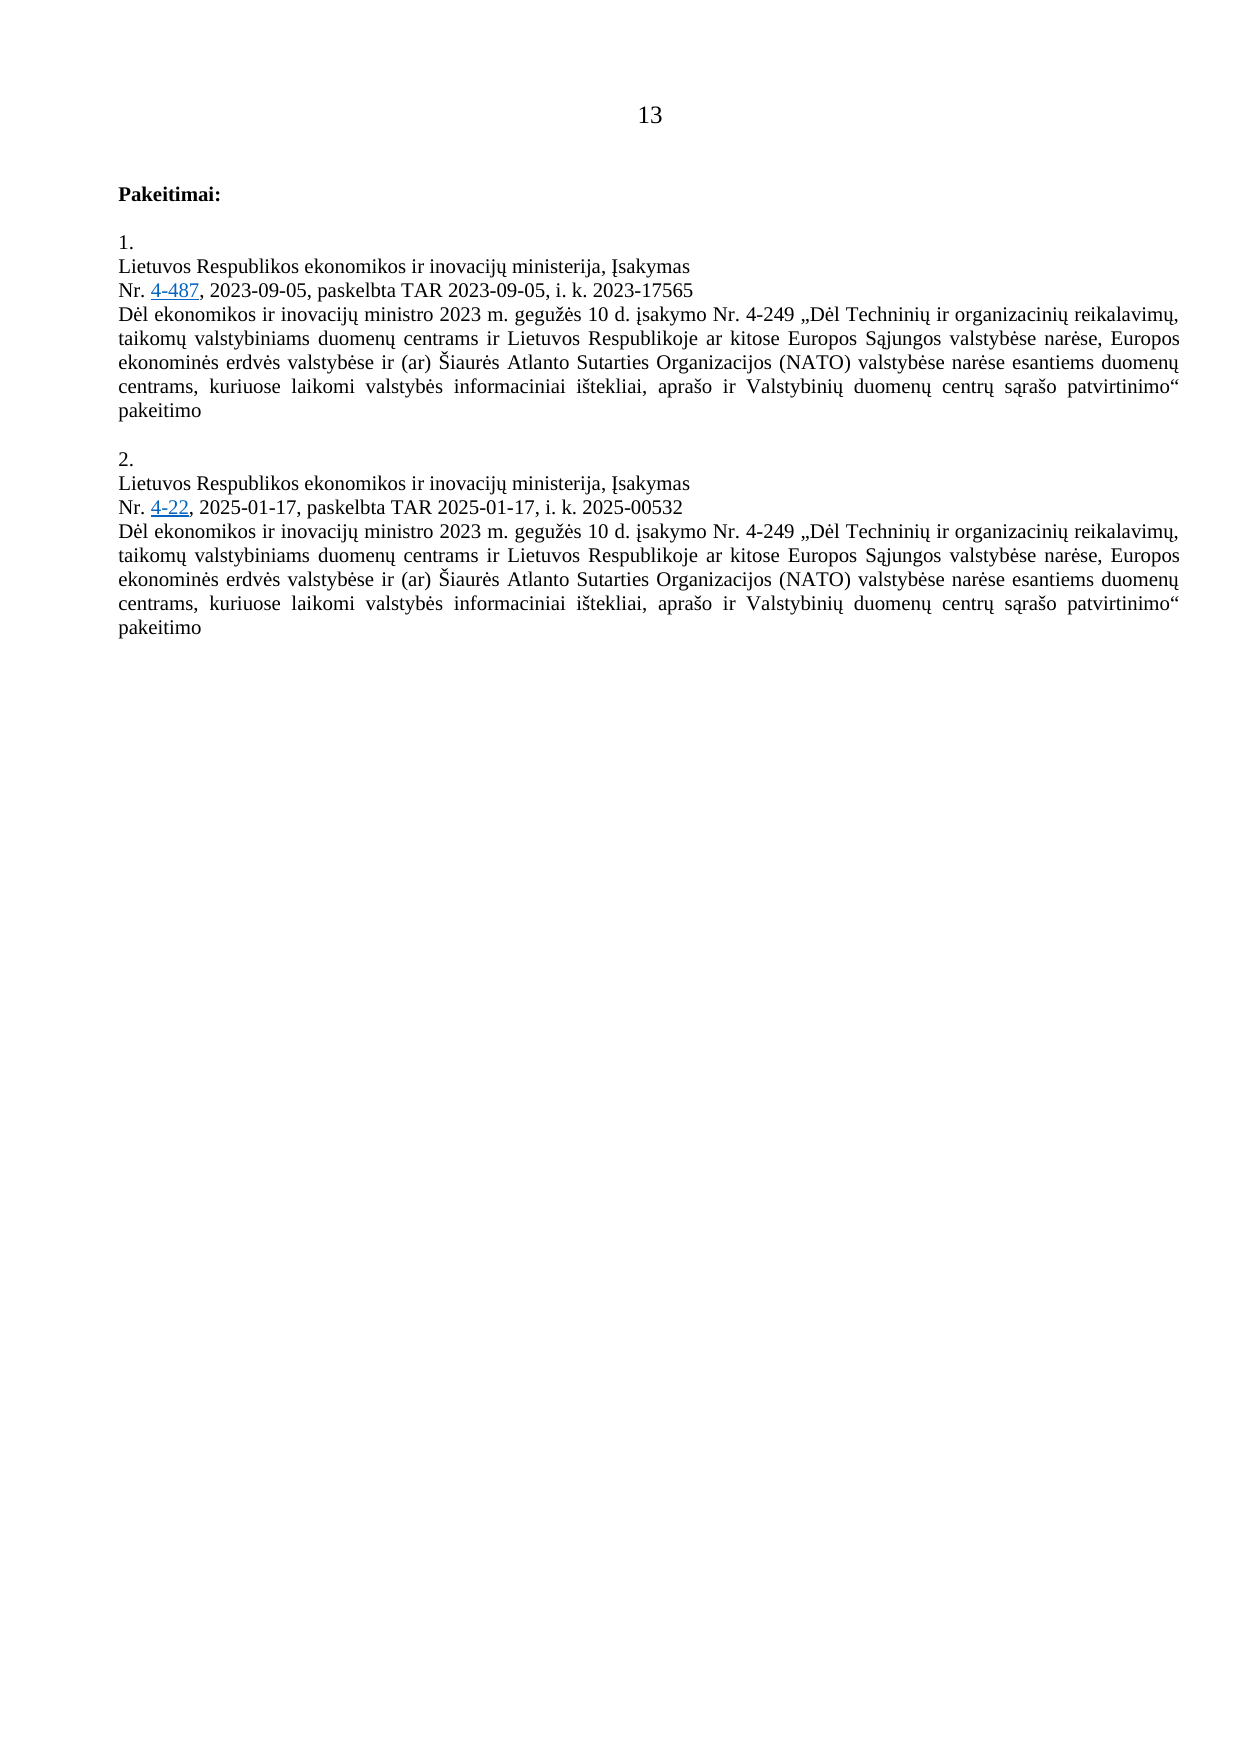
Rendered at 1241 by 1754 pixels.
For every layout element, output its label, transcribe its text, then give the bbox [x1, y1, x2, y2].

text 2. [118, 446, 1181, 471]
text Nr. 4-487, 2023-09-05, paskelbta TAR 2023-09-05, i. k. 2023-17565 [118, 278, 1181, 302]
text Lietuvos Respublikos ekonomikos ir inovacijų ministerija, Įsakymas [118, 471, 1181, 494]
text Dėl ekonomikos ir inovacijų ministro 2023 m. gegužės 10 d. įsakymo Nr. 4-249 „Dėl Techninių ir organizacinių reikalavimų, taikomų valstybiniams duomenų centrams ir Lietuvos Respublikoje ar kitose Europos Sąjungos valstybėse narėse, Europos ekonominės erdvės valstybėse ir (ar) Šiaurės Atlanto Sutarties Organizacijos (NATO) valstybėse narėse esantiems duomenų centrams, kuriuose laikomi valstybės informaciniai ištekliai, aprašo ir Valstybinių duomenų centrų sąrašo patvirtinimo“ pakeitimo [118, 302, 1181, 422]
text Lietuvos Respublikos ekonomikos ir inovacijų ministerija, Įsakymas [118, 254, 1181, 278]
text Nr. 4-22, 2025-01-17, paskelbta TAR 2025-01-17, i. k. 2025-00532 [118, 494, 1181, 519]
text Dėl ekonomikos ir inovacijų ministro 2023 m. gegužės 10 d. įsakymo Nr. 4-249 „Dėl Techninių ir organizacinių reikalavimų, taikomų valstybiniams duomenų centrams ir Lietuvos Respublikoje ar kitose Europos Sąjungos valstybėse narėse, Europos ekonominės erdvės valstybėse ir (ar) Šiaurės Atlanto Sutarties Organizacijos (NATO) valstybėse narėse esantiems duomenų centrams, kuriuose laikomi valstybės informaciniai ištekliai, aprašo ir Valstybinių duomenų centrų sąrašo patvirtinimo“ pakeitimo [118, 519, 1181, 639]
text 1. [118, 230, 1181, 254]
text Pakeitimai: [118, 182, 1181, 206]
